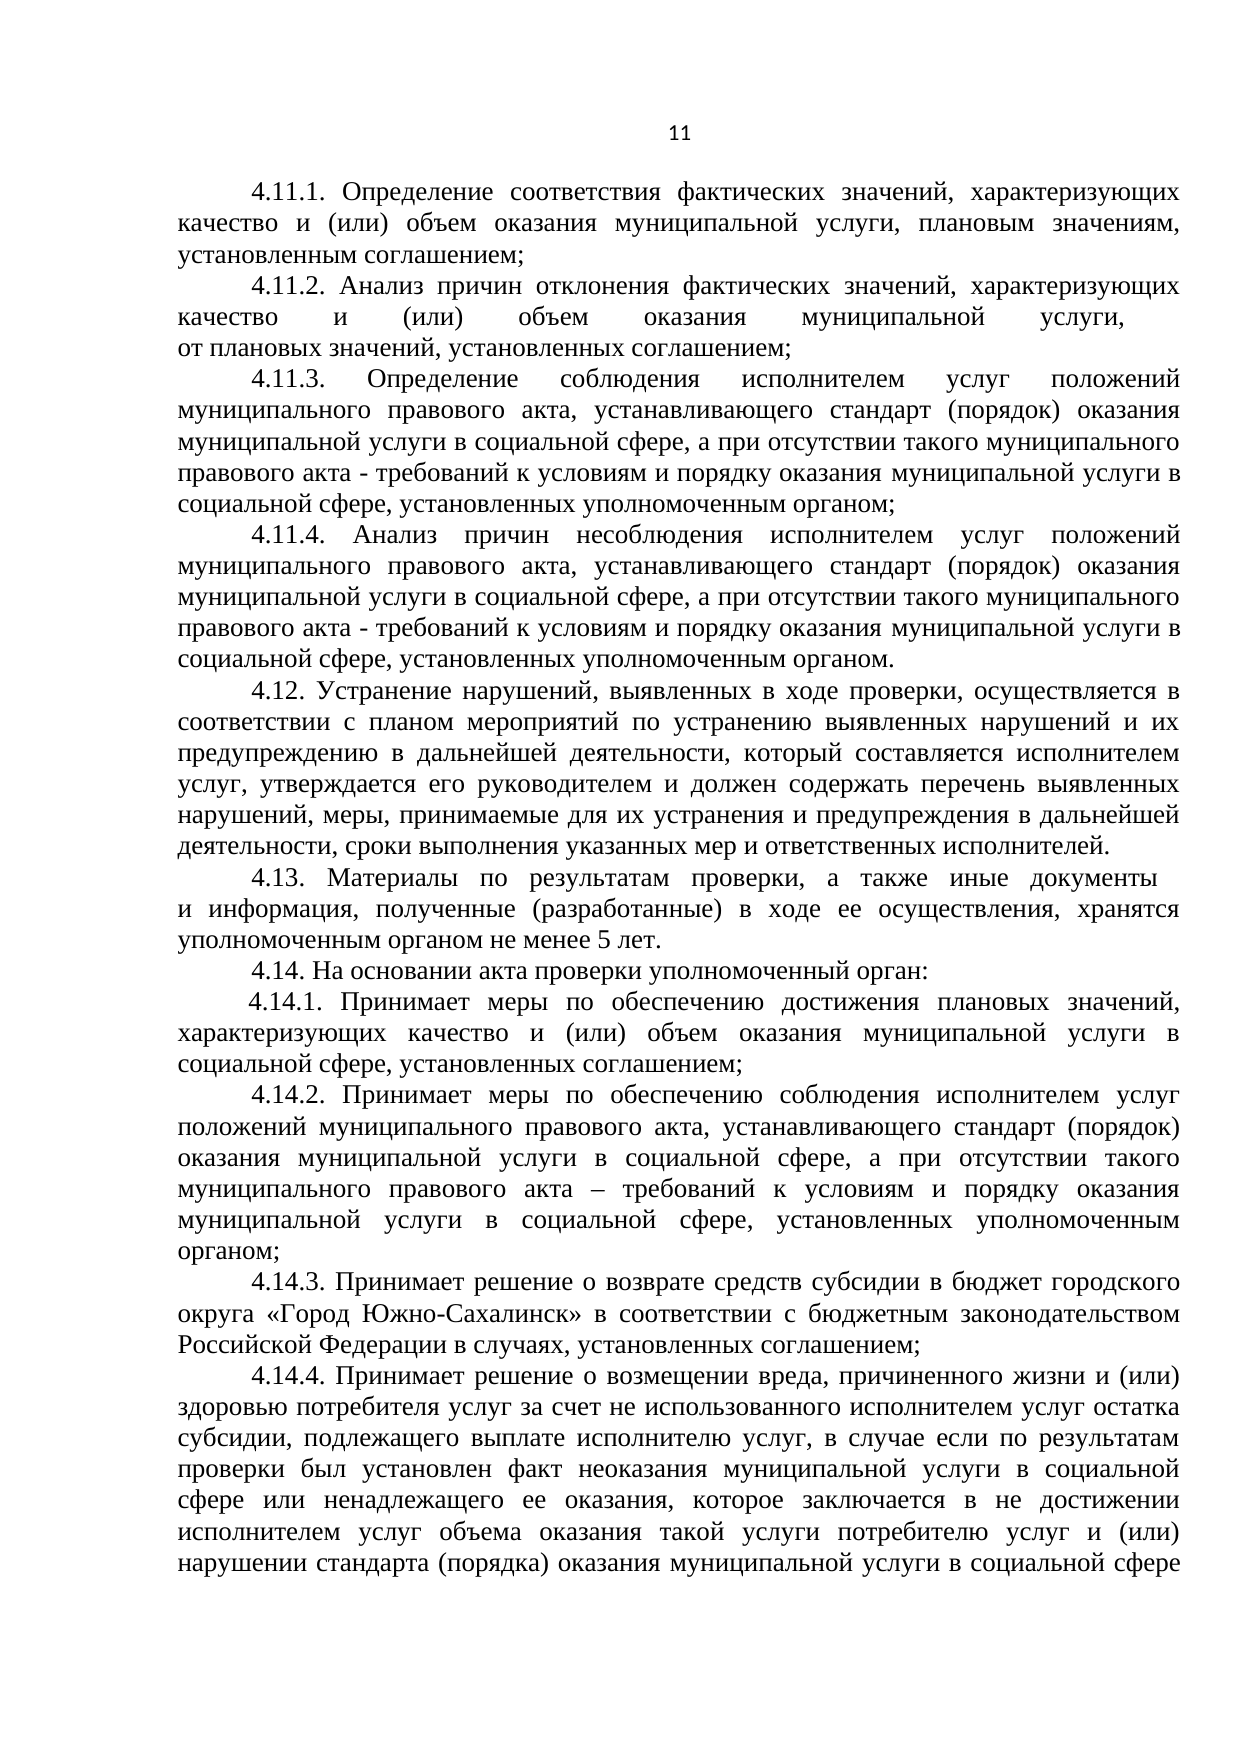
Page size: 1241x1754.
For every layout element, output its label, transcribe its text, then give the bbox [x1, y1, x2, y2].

list 4.14.1. Принимает меры по обеспечению достижения плановых значений, характеризующих качество и (или) объем оказания муниципальной услуги в социальной сфере, установленных соглашением; [177, 985, 1181, 1079]
list 4.11.1. Определение соответствия фактических значений, характеризующих качество и (или) объем оказания муниципальной услуги, плановым значениям, установленным соглашением; [177, 175, 1181, 269]
list 4.14.3. Принимает решение о возврате средств субсидии в бюджет городского округа «Город Южно-Сахалинск» в соответствии с бюджетным законодательством Российской Федерации в случаях, установленных соглашением; [177, 1266, 1181, 1359]
list 4.14.2. Принимает меры по обеспечению соблюдения исполнителем услуг положений муниципального правового акта, устанавливающего стандарт (порядок) оказания муниципальной услуги в социальной сфере, а при отсутствии такого муниципального правового акта – требований к условиям и порядку оказания муниципальной услуги в социальной сфере, установленных уполномоченным органом; [177, 1079, 1181, 1266]
list 4.11.3. Определение соблюдения исполнителем услуг положений муниципального правового акта, устанавливающего стандарт (порядок) оказания муниципальной услуги в социальной сфере, а при отсутствии такого муниципального правового акта - требований к условиям и порядку оказания муниципальной услуги в социальной сфере, установленных уполномоченным органом; [177, 362, 1181, 518]
list 4.12. Устранение нарушений, выявленных в ходе проверки, осуществляется в соответствии с планом мероприятий по устранению выявленных нарушений и их предупреждению в дальнейшей деятельности, который составляется исполнителем услуг, утверждается его руководителем и должен содержать перечень выявленных нарушений, меры, принимаемые для их устранения и предупреждения в дальнейшей деятельности, сроки выполнения указанных мер и ответственных исполнителей. [177, 674, 1181, 861]
list 4.14. На основании акта проверки уполномоченный орган: [177, 954, 1181, 985]
list 4.14.4. Принимает решение о возмещении вреда, причиненного жизни и (или) здоровью потребителя услуг за счет не использованного исполнителем услуг остатка субсидии, подлежащего выплате исполнителю услуг, в случае если по результатам проверки был установлен факт неоказания муниципальной услуги в социальной сфере или ненадлежащего ее оказания, которое заключается в не достижении исполнителем услуг объема оказания такой услуги потребителю услуг и (или) нарушении стандарта (порядка) оказания муниципальной услуги в социальной сфере [177, 1359, 1181, 1577]
list 4.11.2. Анализ причин отклонения фактических значений, характеризующих качество и (или) объем оказания муниципальной услуги, от плановых значений, установленных соглашением; [177, 269, 1181, 362]
list 4.11.4. Анализ причин несоблюдения исполнителем услуг положений муниципального правового акта, устанавливающего стандарт (порядок) оказания муниципальной услуги в социальной сфере, а при отсутствии такого муниципального правового акта - требований к условиям и порядку оказания муниципальной услуги в социальной сфере, установленных уполномоченным органом. [177, 518, 1181, 674]
list 4.13. Материалы по результатам проверки, а также иные документы и информация, полученные (разработанные) в ходе ее осуществления, хранятся уполномоченным органом не менее 5 лет. [177, 861, 1181, 954]
